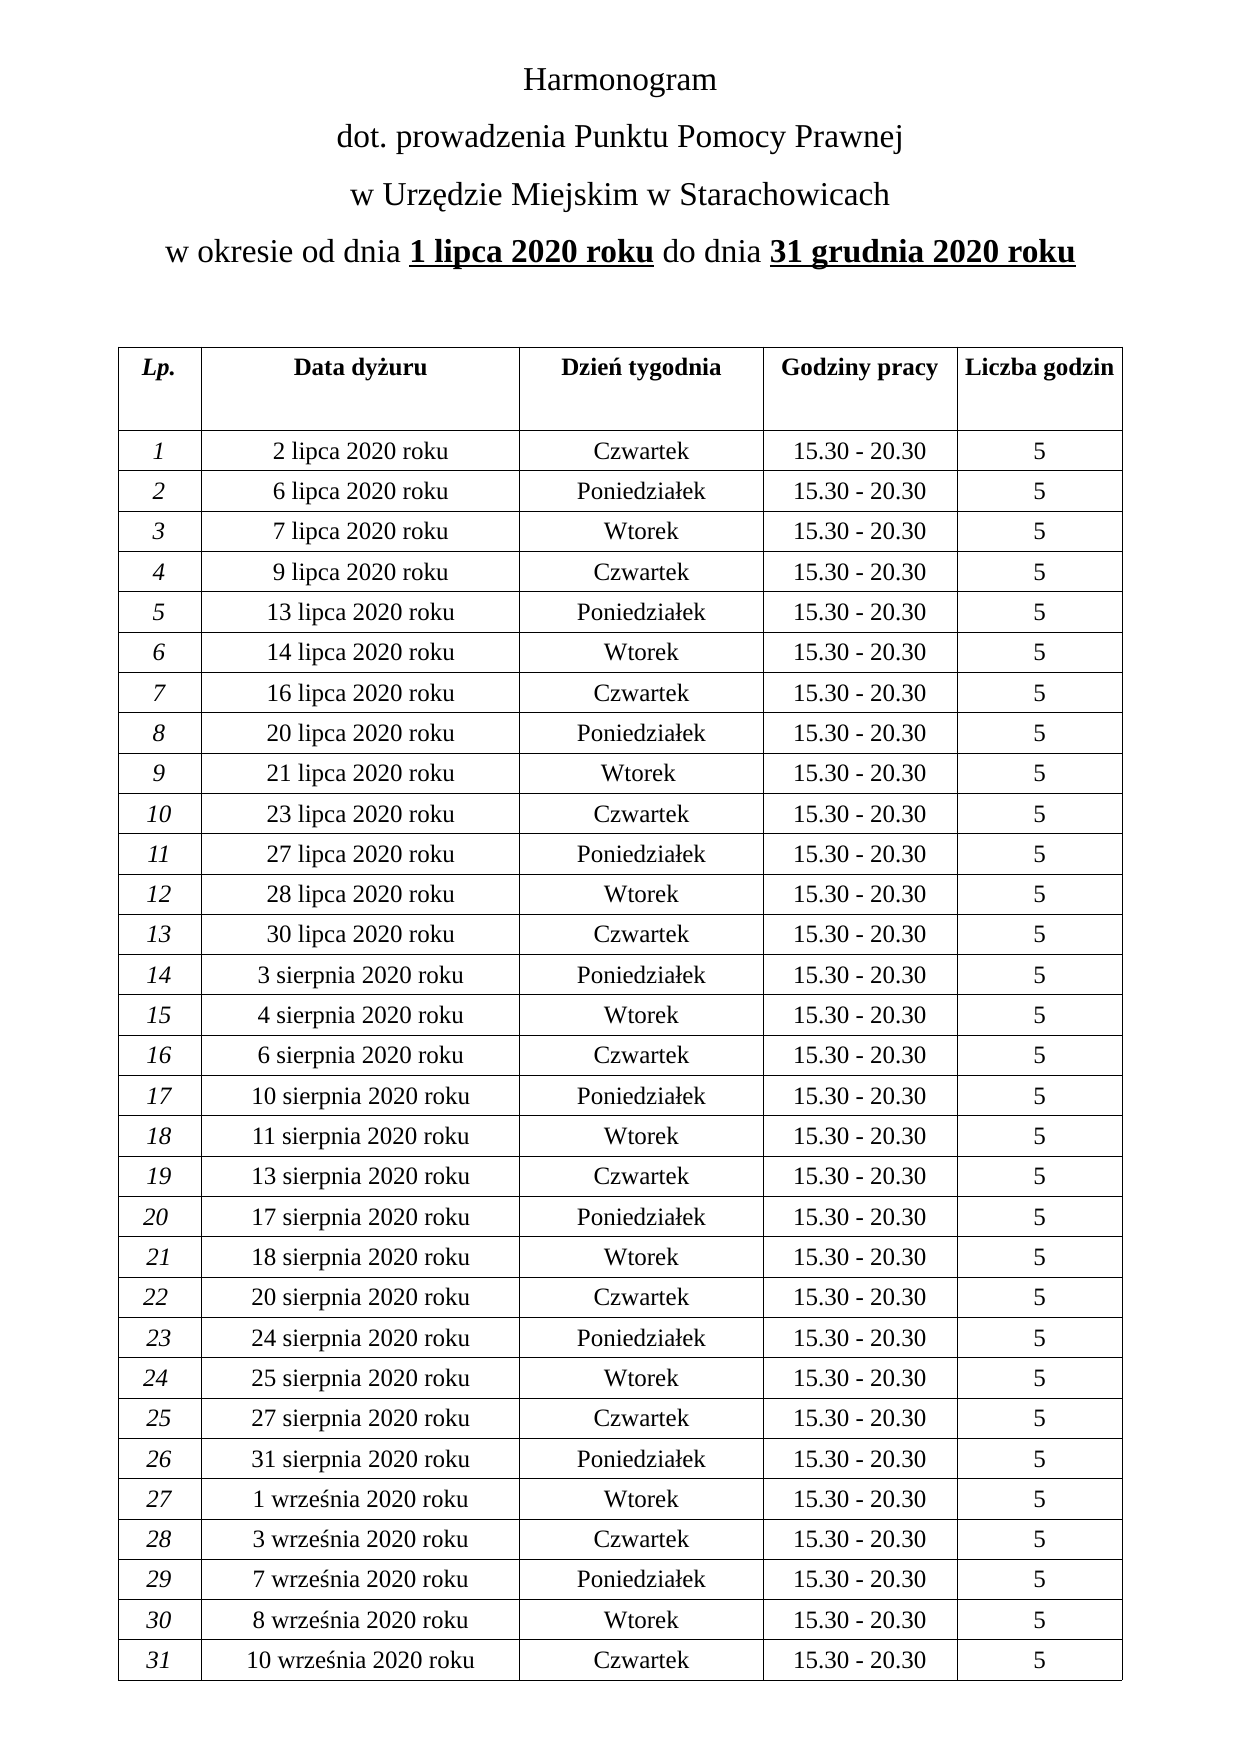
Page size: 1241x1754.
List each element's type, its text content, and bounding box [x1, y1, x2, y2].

table_cell 7 [119, 673, 201, 712]
table_cell 15.30 - 20.30 [764, 431, 957, 470]
text dot. prowadzenia Punktu Pomocy Prawnej [118, 117, 1122, 155]
table_cell 15.30 - 20.30 [764, 1560, 957, 1599]
table_cell 16 [119, 1036, 201, 1075]
table_cell 15.30 - 20.30 [764, 1036, 957, 1075]
table_cell 15.30 - 20.30 [764, 1479, 957, 1518]
table_cell Czwartek [520, 1399, 763, 1438]
table_cell 4 sierpnia 2020 roku [202, 995, 519, 1035]
table_cell 5 [958, 995, 1122, 1035]
table_cell 5 [958, 431, 1122, 470]
table_cell Poniedziałek [520, 1318, 763, 1357]
table_cell 15.30 - 20.30 [764, 1157, 957, 1196]
table_cell 5 [958, 1278, 1122, 1317]
table_cell 2 [119, 471, 201, 511]
table_cell 12 [119, 875, 201, 914]
table_cell 18 [119, 1116, 201, 1156]
table_cell 5 [958, 955, 1122, 994]
table_cell 15.30 - 20.30 [764, 1318, 957, 1357]
table_cell 10 września 2020 roku [202, 1640, 519, 1680]
table_cell 20 [119, 1197, 201, 1236]
table_cell 13 [119, 915, 201, 954]
table_cell 25 [119, 1399, 201, 1438]
table_cell 7 września 2020 roku [202, 1560, 519, 1599]
table_cell 5 [958, 1318, 1122, 1357]
table_header Dzień tygodnia [520, 348, 763, 430]
text Harmonogram [118, 59, 1122, 97]
table_cell 5 [958, 834, 1122, 873]
table_cell 16 lipca 2020 roku [202, 673, 519, 712]
table_cell Wtorek [520, 995, 763, 1035]
table_cell 27 [119, 1479, 201, 1518]
table_cell Wtorek [520, 754, 763, 793]
table_cell Poniedziałek [520, 1076, 763, 1115]
table_cell Wtorek [520, 633, 763, 672]
table_cell 22 [119, 1278, 201, 1317]
table_cell Poniedziałek [520, 592, 763, 632]
table_cell 13 lipca 2020 roku [202, 592, 519, 632]
table_cell 2 lipca 2020 roku [202, 431, 519, 470]
table_cell 5 [958, 1116, 1122, 1156]
table_cell 31 [119, 1640, 201, 1680]
text w okresie od dnia 1 lipca 2020 roku do dnia 31 grudnia 2020 roku [118, 232, 1122, 270]
table_cell 29 [119, 1560, 201, 1599]
table_cell 15.30 - 20.30 [764, 1600, 957, 1639]
table_cell Czwartek [520, 794, 763, 833]
table_cell 31 sierpnia 2020 roku [202, 1439, 519, 1478]
table_cell Czwartek [520, 1036, 763, 1075]
table_cell Czwartek [520, 552, 763, 591]
table_cell 6 lipca 2020 roku [202, 471, 519, 511]
table_cell 5 [958, 1399, 1122, 1438]
table_cell 15.30 - 20.30 [764, 512, 957, 551]
table_cell 15.30 - 20.30 [764, 754, 957, 793]
table_cell 15.30 - 20.30 [764, 713, 957, 752]
table_cell 15.30 - 20.30 [764, 1640, 957, 1680]
table_cell 3 [119, 512, 201, 551]
table_cell 5 [958, 1560, 1122, 1599]
table_cell 24 [119, 1358, 201, 1397]
table_cell 5 [958, 713, 1122, 752]
table_cell 5 [958, 673, 1122, 712]
table_cell 30 lipca 2020 roku [202, 915, 519, 954]
table_cell 18 sierpnia 2020 roku [202, 1237, 519, 1277]
table_cell 15.30 - 20.30 [764, 552, 957, 591]
table_cell 15.30 - 20.30 [764, 1116, 957, 1156]
table_cell 5 [958, 794, 1122, 833]
table_header Godziny pracy [764, 348, 957, 430]
table_cell 5 [958, 512, 1122, 551]
table_cell 4 [119, 552, 201, 591]
table_cell 15.30 - 20.30 [764, 875, 957, 914]
table_cell Wtorek [520, 1358, 763, 1397]
table_cell 9 [119, 754, 201, 793]
table_cell Wtorek [520, 1116, 763, 1156]
table_cell 15 [119, 995, 201, 1035]
table_cell 8 [119, 713, 201, 752]
table_cell 24 sierpnia 2020 roku [202, 1318, 519, 1357]
table_cell Czwartek [520, 915, 763, 954]
table_cell 14 [119, 955, 201, 994]
table_cell 25 sierpnia 2020 roku [202, 1358, 519, 1397]
table_cell 6 sierpnia 2020 roku [202, 1036, 519, 1075]
table_cell 15.30 - 20.30 [764, 1278, 957, 1317]
table_cell Poniedziałek [520, 471, 763, 511]
table_cell Poniedziałek [520, 955, 763, 994]
table_cell 5 [958, 1197, 1122, 1236]
table_cell 20 lipca 2020 roku [202, 713, 519, 752]
table_cell 15.30 - 20.30 [764, 915, 957, 954]
table_cell Poniedziałek [520, 1560, 763, 1599]
table_cell 21 lipca 2020 roku [202, 754, 519, 793]
table_cell 15.30 - 20.30 [764, 794, 957, 833]
table_cell Czwartek [520, 1278, 763, 1317]
table_cell Wtorek [520, 1237, 763, 1277]
table_cell 11 sierpnia 2020 roku [202, 1116, 519, 1156]
table_cell 27 sierpnia 2020 roku [202, 1399, 519, 1438]
table_cell 17 [119, 1076, 201, 1115]
table_cell 15.30 - 20.30 [764, 955, 957, 994]
table_cell 13 sierpnia 2020 roku [202, 1157, 519, 1196]
table_cell 14 lipca 2020 roku [202, 633, 519, 672]
table_cell 1 [119, 431, 201, 470]
table_cell 27 lipca 2020 roku [202, 834, 519, 873]
table_cell 10 sierpnia 2020 roku [202, 1076, 519, 1115]
table_cell 30 [119, 1600, 201, 1639]
table_cell 15.30 - 20.30 [764, 1520, 957, 1559]
table_cell 5 [958, 915, 1122, 954]
table_cell Poniedziałek [520, 834, 763, 873]
table_cell 28 lipca 2020 roku [202, 875, 519, 914]
table_cell 5 [958, 875, 1122, 914]
table_cell 15.30 - 20.30 [764, 633, 957, 672]
table_cell Poniedziałek [520, 1197, 763, 1236]
table_cell Wtorek [520, 875, 763, 914]
table_cell 15.30 - 20.30 [764, 592, 957, 632]
table_cell Czwartek [520, 673, 763, 712]
table_cell 5 [958, 1036, 1122, 1075]
table_cell Wtorek [520, 1600, 763, 1639]
table_cell Poniedziałek [520, 1439, 763, 1478]
table_cell 15.30 - 20.30 [764, 1237, 957, 1277]
table_header Liczba godzin [958, 348, 1122, 430]
table_cell 15.30 - 20.30 [764, 1076, 957, 1115]
table_cell 5 [958, 592, 1122, 632]
table_cell 6 [119, 633, 201, 672]
table_cell 5 [958, 633, 1122, 672]
table_cell 5 [958, 1479, 1122, 1518]
table_cell Poniedziałek [520, 713, 763, 752]
table_cell Wtorek [520, 1479, 763, 1518]
table_cell 5 [958, 754, 1122, 793]
table_cell 15.30 - 20.30 [764, 471, 957, 511]
table_cell 15.30 - 20.30 [764, 995, 957, 1035]
table_cell 5 [958, 1358, 1122, 1397]
text w Urzędzie Miejskim w Starachowicach [118, 174, 1122, 212]
table_cell 21 [119, 1237, 201, 1277]
table_cell 15.30 - 20.30 [764, 673, 957, 712]
table_cell 5 [958, 552, 1122, 591]
table_cell 1 września 2020 roku [202, 1479, 519, 1518]
table_cell 15.30 - 20.30 [764, 1439, 957, 1478]
table_cell 15.30 - 20.30 [764, 1358, 957, 1397]
table_cell 3 sierpnia 2020 roku [202, 955, 519, 994]
table_cell 15.30 - 20.30 [764, 1399, 957, 1438]
table_cell 9 lipca 2020 roku [202, 552, 519, 591]
table_cell 28 [119, 1520, 201, 1559]
table_header Lp. [119, 348, 201, 430]
table_cell 15.30 - 20.30 [764, 1197, 957, 1236]
table_cell 5 [119, 592, 201, 632]
table_cell 5 [958, 471, 1122, 511]
table_cell 19 [119, 1157, 201, 1196]
table_cell 20 sierpnia 2020 roku [202, 1278, 519, 1317]
table_header Data dyżuru [202, 348, 519, 430]
table_cell 7 lipca 2020 roku [202, 512, 519, 551]
table_cell 15.30 - 20.30 [764, 834, 957, 873]
table_cell 5 [958, 1600, 1122, 1639]
table_cell 3 września 2020 roku [202, 1520, 519, 1559]
table_cell 11 [119, 834, 201, 873]
table_cell 17 sierpnia 2020 roku [202, 1197, 519, 1236]
table_cell 5 [958, 1439, 1122, 1478]
table_cell 8 września 2020 roku [202, 1600, 519, 1639]
table_cell 5 [958, 1157, 1122, 1196]
table_cell 23 lipca 2020 roku [202, 794, 519, 833]
table_cell 10 [119, 794, 201, 833]
table_cell 26 [119, 1439, 201, 1478]
table_cell Wtorek [520, 512, 763, 551]
table_cell 5 [958, 1076, 1122, 1115]
table_cell Czwartek [520, 1520, 763, 1559]
table_cell Czwartek [520, 431, 763, 470]
table_cell 23 [119, 1318, 201, 1357]
table_cell Czwartek [520, 1640, 763, 1680]
table_cell 5 [958, 1520, 1122, 1559]
table_cell 5 [958, 1640, 1122, 1680]
table_cell 5 [958, 1237, 1122, 1277]
table_cell Czwartek [520, 1157, 763, 1196]
